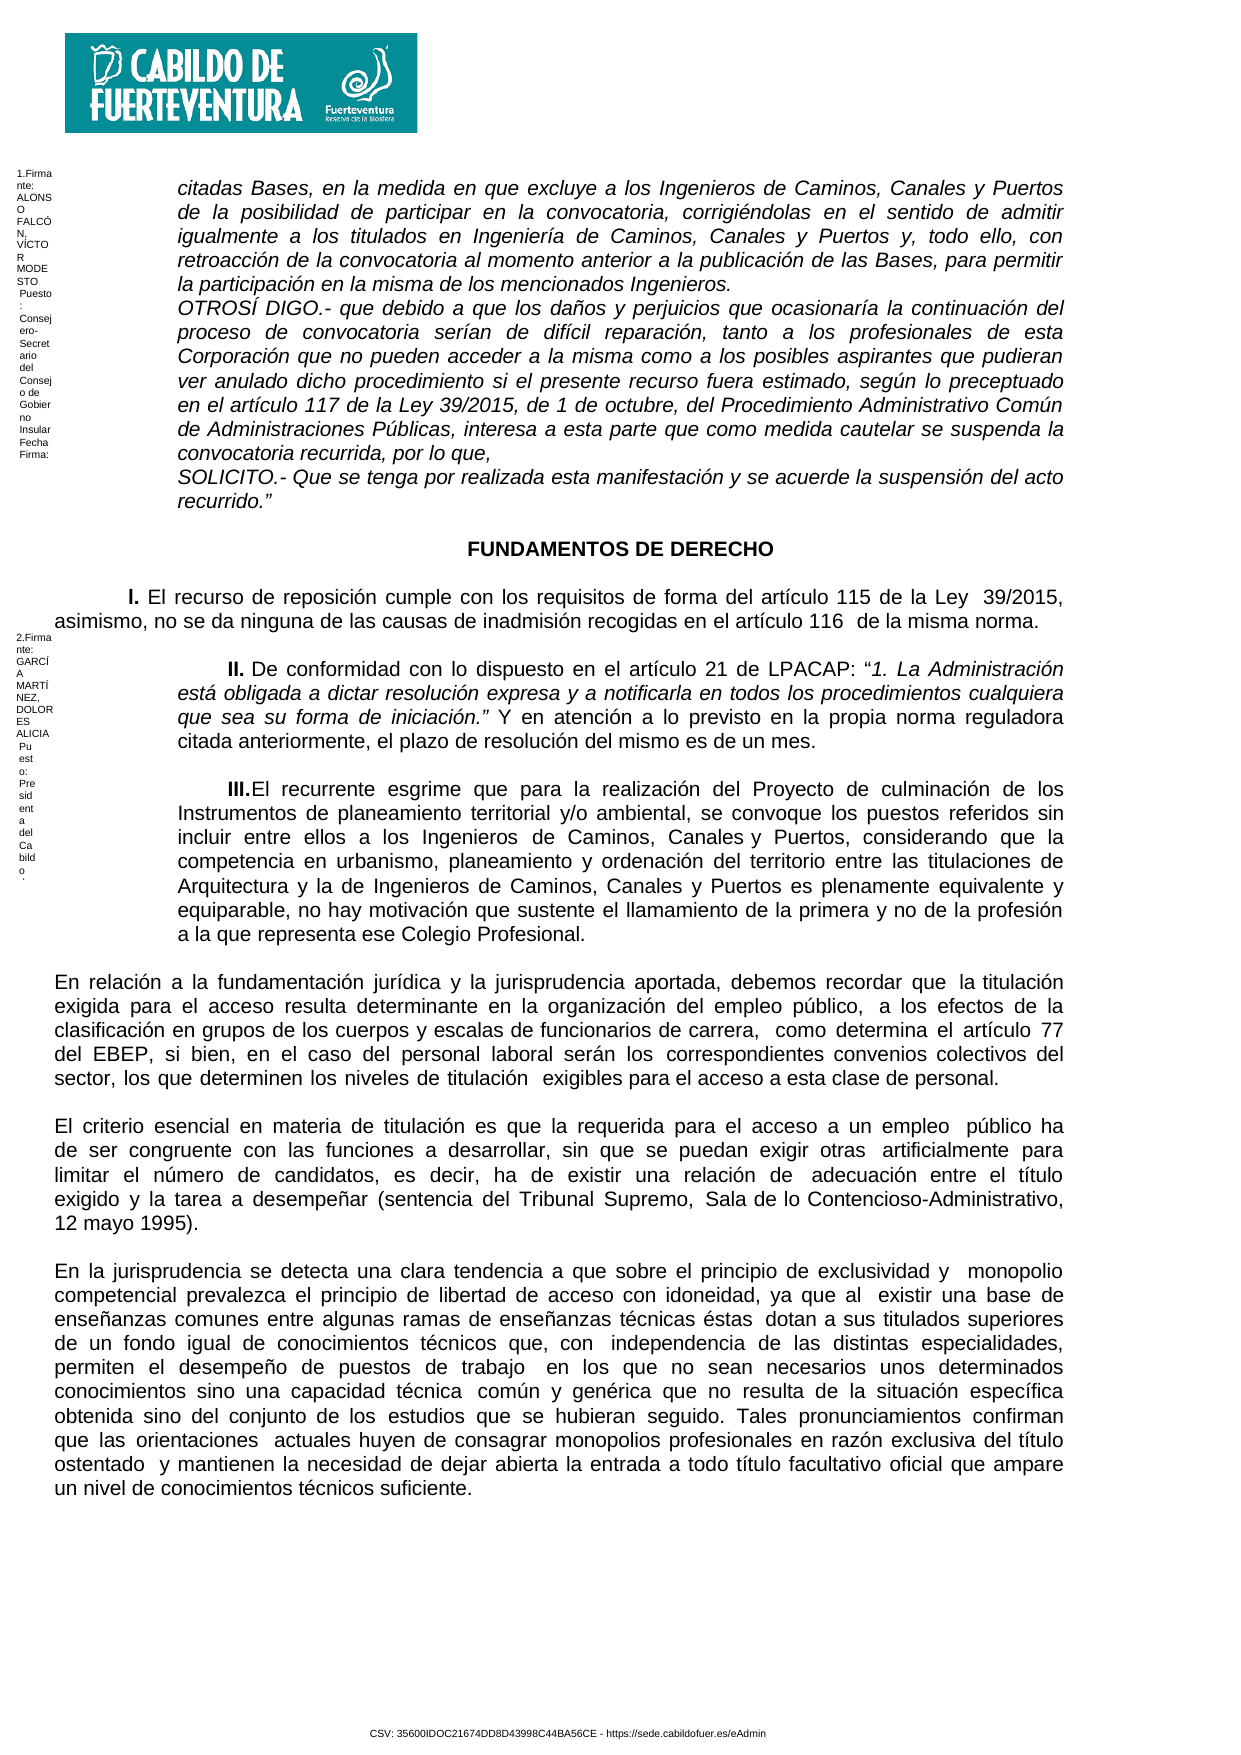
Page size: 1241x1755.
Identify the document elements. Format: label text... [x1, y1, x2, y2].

text SOLICITO.- Que se tenga por realizada esta manifestación y se acuerde la suspensión del acto recurrido.” [177, 465, 1064, 513]
text En la jurisprudencia se detecta una clara tendencia a que sobre el principio de exclusividad y monopolio competencial prevalezca el principio de libertad de acceso con idoneidad, ya que al existir una base de enseñanzas comunes entre algunas ramas de enseñanzas técnicas éstas dotan a sus titulados superiores de un fondo igual de conocimientos técnicos que, con independencia de las distintas especialidades, permiten el desempeño de puestos de trabajo en los que no sean necesarios unos determinados conocimientos sino una capacidad técnica común y genérica que no resulta de la situación específica obtenida sino del conjunto de los estudios que se hubieran seguido. Tales pronunciamientos confirman que las orientaciones actuales huyen de consagrar monopolios profesionales en razón exclusiva del título ostentado y mantienen la necesidad de dejar abierta la entrada a todo título facultativo oficial que ampare un nivel de conocimientos técnicos suficiente. [54, 1258, 1064, 1500]
text [14, 167, 54, 463]
text En relación a la fundamentación jurídica y la jurisprudencia aportada, debemos recordar que la titulación exigida para el acceso resulta determinante en la organización del empleo público, a los efectos de la clasificación en grupos de los cuerpos y escalas de funcionarios de carrera, como determina el artículo 77 del EBEP, si bien, en el caso del personal laboral serán los correspondientes convenios colectivos del sector, los que determinen los niveles de titulación exigibles para el acceso a esta clase de personal. [54, 969, 1064, 1090]
text El criterio esencial en materia de titulación es que la requerida para el acceso a un empleo público ha de ser congruente con las funciones a desarrollar, sin que se puedan exigir otras artificialmente para limitar el número de candidatos, es decir, ha de existir una relación de adecuación entre el título exigido y la tarea a desempeñar (sentencia del Tribunal Supremo, Sala de lo Contencioso-Administrativo, 12 mayo 1995). [54, 1114, 1064, 1235]
text [14, 631, 53, 879]
list El recurrente esgrime que para la realización del Proyecto de culminación de los Instrumentos de planeamiento territorial y/o ambiental, se convoque los puestos referidos sin incluir entre ellos a los Ingenieros de Caminos, Canales y Puertos, considerando que la competencia en urbanismo, planeamiento y ordenación del territorio entre las titulaciones de Arquitectura y la de Ingenieros de Caminos, Canales y Puertos es plenamente equivalente y equiparable, no hay motivación que sustente el llamamiento de la primera y no de la profesión a la que representa ese Colegio Profesional. [154, 777, 1064, 946]
text 2.Firmante: GARCÍA MARTÍNEZ, DOLORES ALICIA [16, 632, 53, 740]
list De conformidad con lo dispuesto en el artículo 21 de LPACAP: “1. La Administración está obligada a dictar resolución expresa y a notificarla en todos los procedimientos cualquiera que sea su forma de iniciación.” Y en atención a lo previsto en la propia norma reguladora citada anteriormente, el plazo de resolución del mismo es de un mes. [154, 657, 1064, 753]
subtitle FUNDAMENTOS DE DERECHO [466, 537, 774, 561]
text Puesto: Presidenta del Cabildo de Fuerteventura Fecha Firma: 15/10/2024 11:44:21 [19, 740, 36, 879]
text 1.Firmante: ALONSO FALCÓN, VÍCTOR MODESTO [17, 167, 54, 287]
text Puesto: Consejero-Secretario del Consejo de Gobierno Insular Fecha Firma: 15/10/2024 11:11:33 [19, 288, 52, 463]
text OTROSÍ DIGO.- que debido a que los daños y perjuicios que ocasionaría la continuación del proceso de convocatoria serían de difícil reparación, tanto a los profesionales de esta Corporación que no pueden acceder a la misma como a los posibles aspirantes que pudieran ver anulado dicho procedimiento si el presente recurso fuera estimado, según lo preceptuado en el artículo 117 de la Ley 39/2015, de 1 de octubre, del Procedimiento Administrativo Común de Administraciones Públicas, interesa a esta parte que como medida cautelar se suspenda la convocatoria recurrida, por lo que, [177, 296, 1064, 465]
text l. El recurso de reposición cumple con los requisitos de forma del artículo 115 de la Ley 39/2015, asimismo, no se da ninguna de las causas de inadmisión recogidas en el artículo 116 de la misma norma. [54, 585, 1064, 633]
text citadas Bases, en la medida en que excluye a los Ingenieros de Caminos, Canales y Puertos de la posibilidad de participar en la convocatoria, corrigiéndolas en el sentido de admitir igualmente a los titulados en Ingeniería de Caminos, Canales y Puertos y, todo ello, con retroacción de la convocatoria al momento anterior a la publicación de las Bases, para permitir la participación en la misma de los mencionados Ingenieros. [177, 175, 1064, 296]
